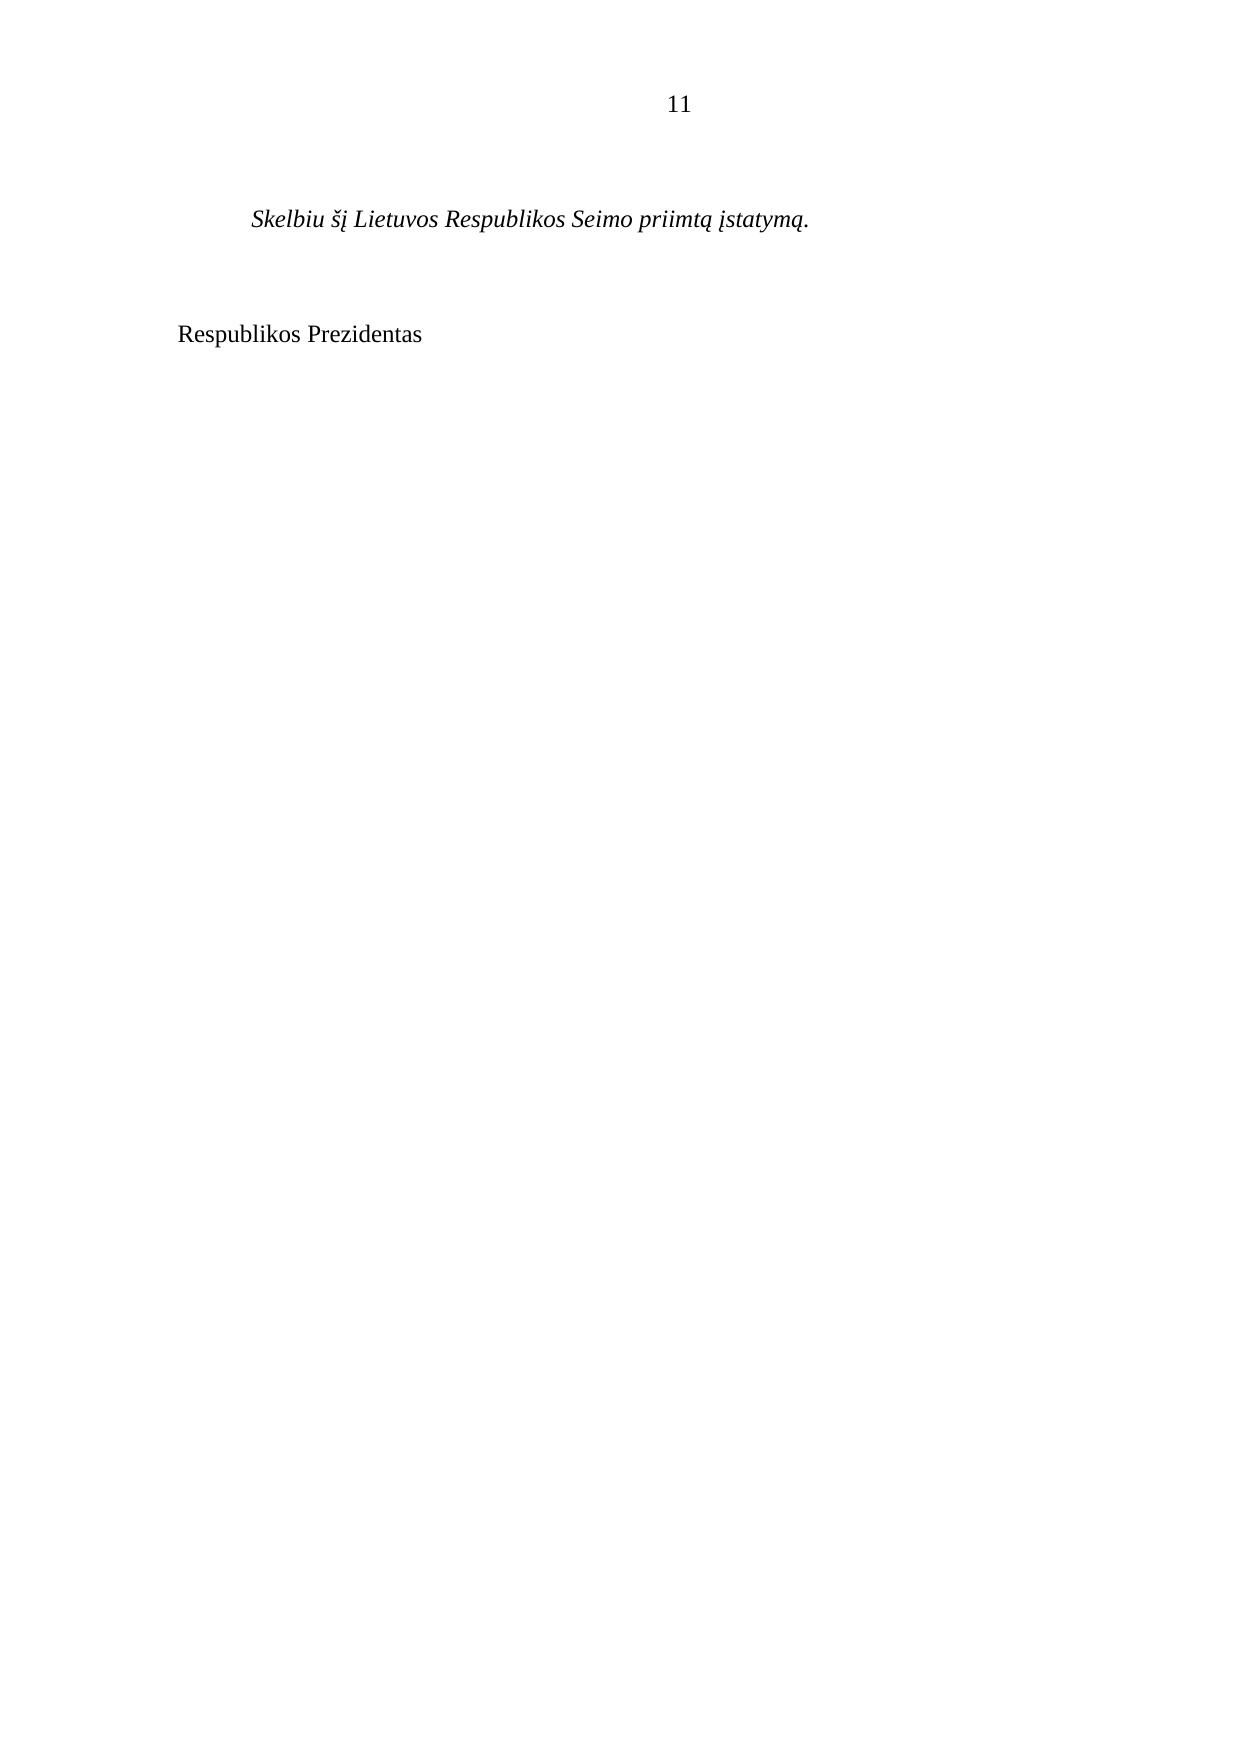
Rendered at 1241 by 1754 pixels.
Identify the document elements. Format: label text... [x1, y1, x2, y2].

text Skelbiu šį Lietuvos Respublikos Seimo priimtą įstatymą. [177, 204, 1181, 232]
text Respublikos Prezidentas [177, 319, 1181, 347]
